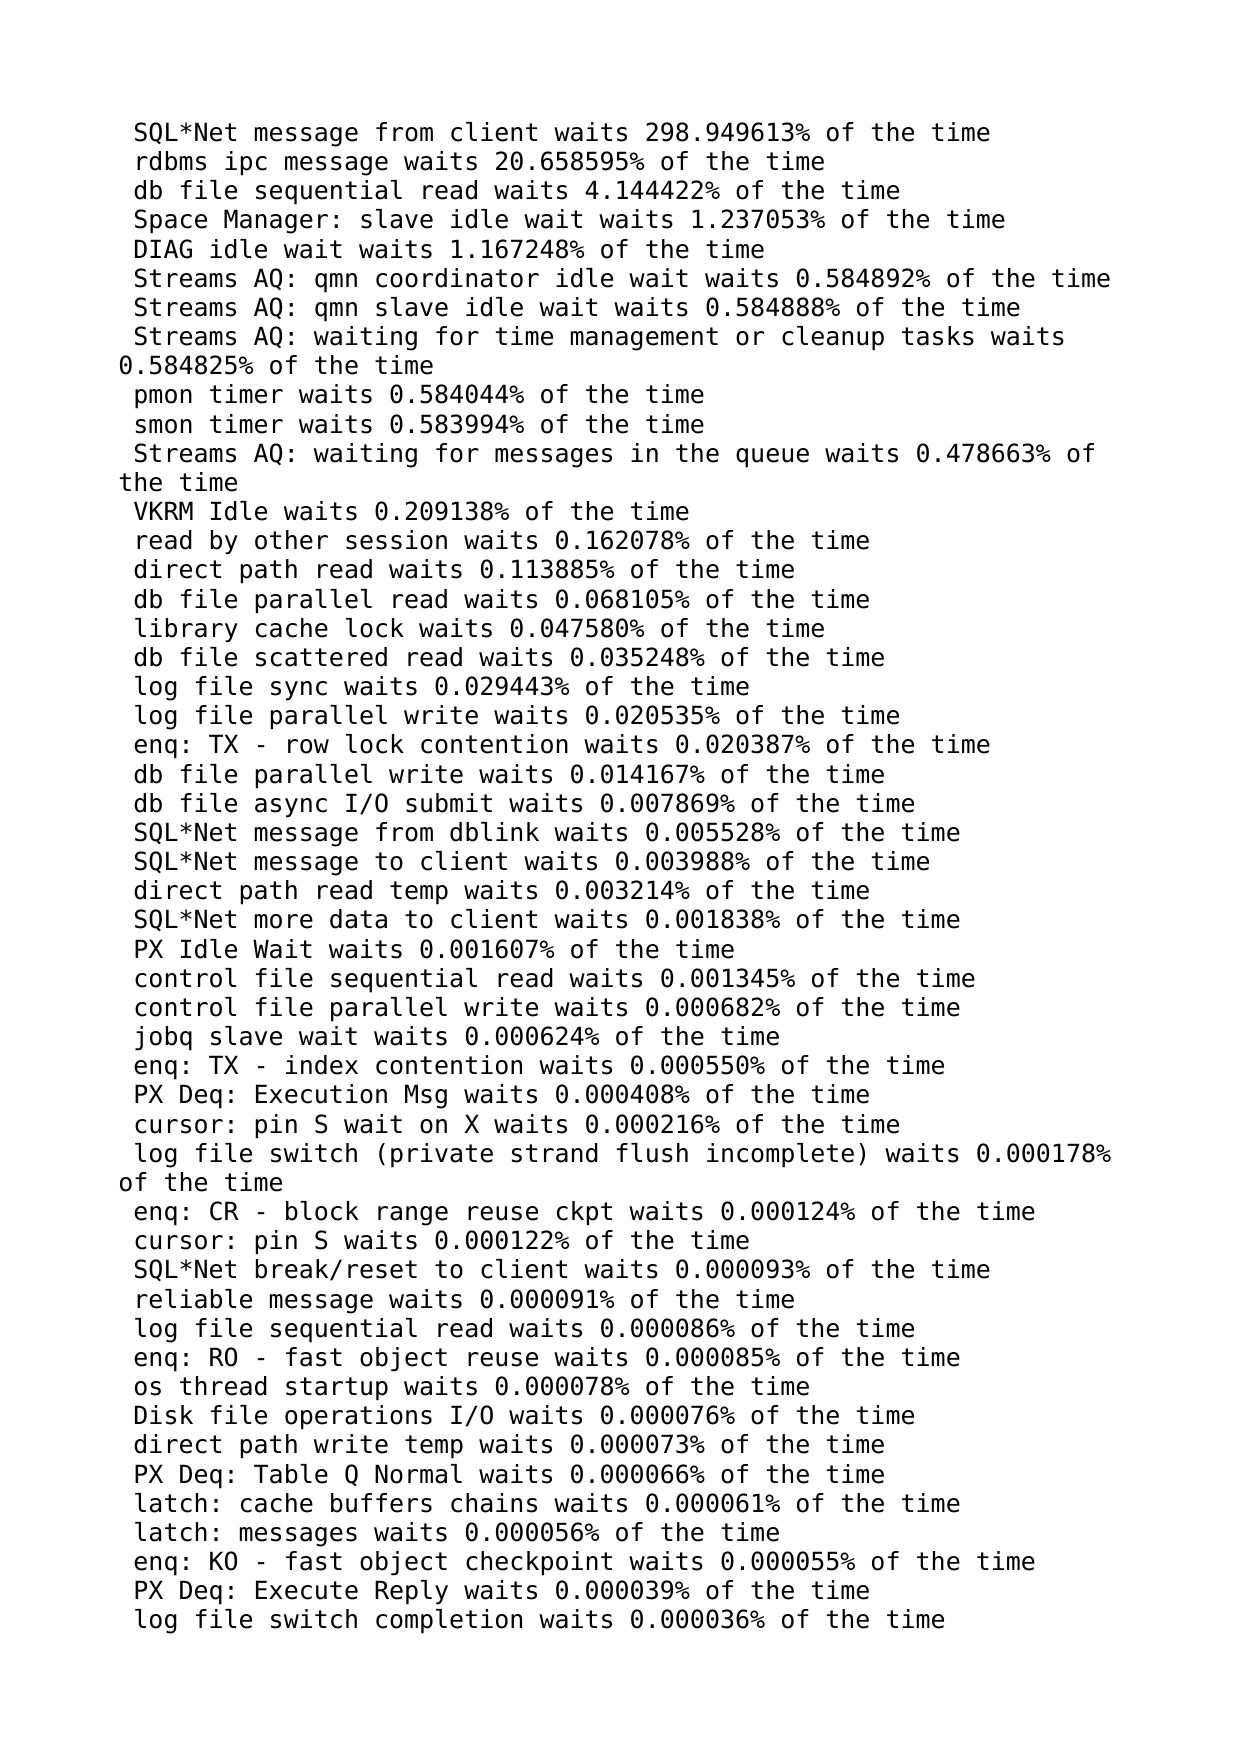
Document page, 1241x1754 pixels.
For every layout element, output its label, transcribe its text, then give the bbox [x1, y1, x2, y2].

text SQL*Net message from client waits 298.949613% of the time rdbms ipc message waits 20.658595% of the time db file sequential read waits 4.144422% of the time Space Manager: slave idle wait waits 1.237053% of the time DIAG idle wait waits 1.167248% of the time Streams AQ: qmn coordinator idle wait waits 0.584892% of the time Streams AQ: qmn slave idle wait waits 0.584888% of the time Streams AQ: waiting for time management or cleanup tasks waits 0.584825% of the time pmon timer waits 0.584044% of the time smon timer waits 0.583994% of the time Streams AQ: waiting for messages in the queue waits 0.478663% of the time VKRM Idle waits 0.209138% of the time read by other session waits 0.162078% of the time direct path read waits 0.113885% of the time db file parallel read waits 0.068105% of the time library cache lock waits 0.047580% of the time db file scattered read waits 0.035248% of the time log file sync waits 0.029443% of the time log file parallel write waits 0.020535% of the time enq: TX - row lock contention waits 0.020387% of the time db file parallel write waits 0.014167% of the time db file async I/O submit waits 0.007869% of the time SQL*Net message from dblink waits 0.005528% of the time SQL*Net message to client waits 0.003988% of the time direct path read temp waits 0.003214% of the time SQL*Net more data to client waits 0.001838% of the time PX Idle Wait waits 0.001607% of the time control file sequential read waits 0.001345% of the time control file parallel write waits 0.000682% of the time jobq slave wait waits 0.000624% of the time enq: TX - index contention waits 0.000550% of the time PX Deq: Execution Msg waits 0.000408% of the time cursor: pin S wait on X waits 0.000216% of the time log file switch (private strand flush incomplete) waits 0.000178% of the time enq: CR - block range reuse ckpt waits 0.000124% of the time cursor: pin S waits 0.000122% of the time SQL*Net break/reset to client waits 0.000093% of the time reliable message waits 0.000091% of the time log file sequential read waits 0.000086% of the time enq: RO - fast object reuse waits 0.000085% of the time os thread startup waits 0.000078% of the time Disk file operations I/O waits 0.000076% of the time direct path write temp waits 0.000073% of the time PX Deq: Table Q Normal waits 0.000066% of the time latch: cache buffers chains waits 0.000061% of the time latch: messages waits 0.000056% of the time enq: KO - fast object checkpoint waits 0.000055% of the time PX Deq: Execute Reply waits 0.000039% of the time log file switch completion waits 0.000036% of the time [118, 118, 1122, 1635]
